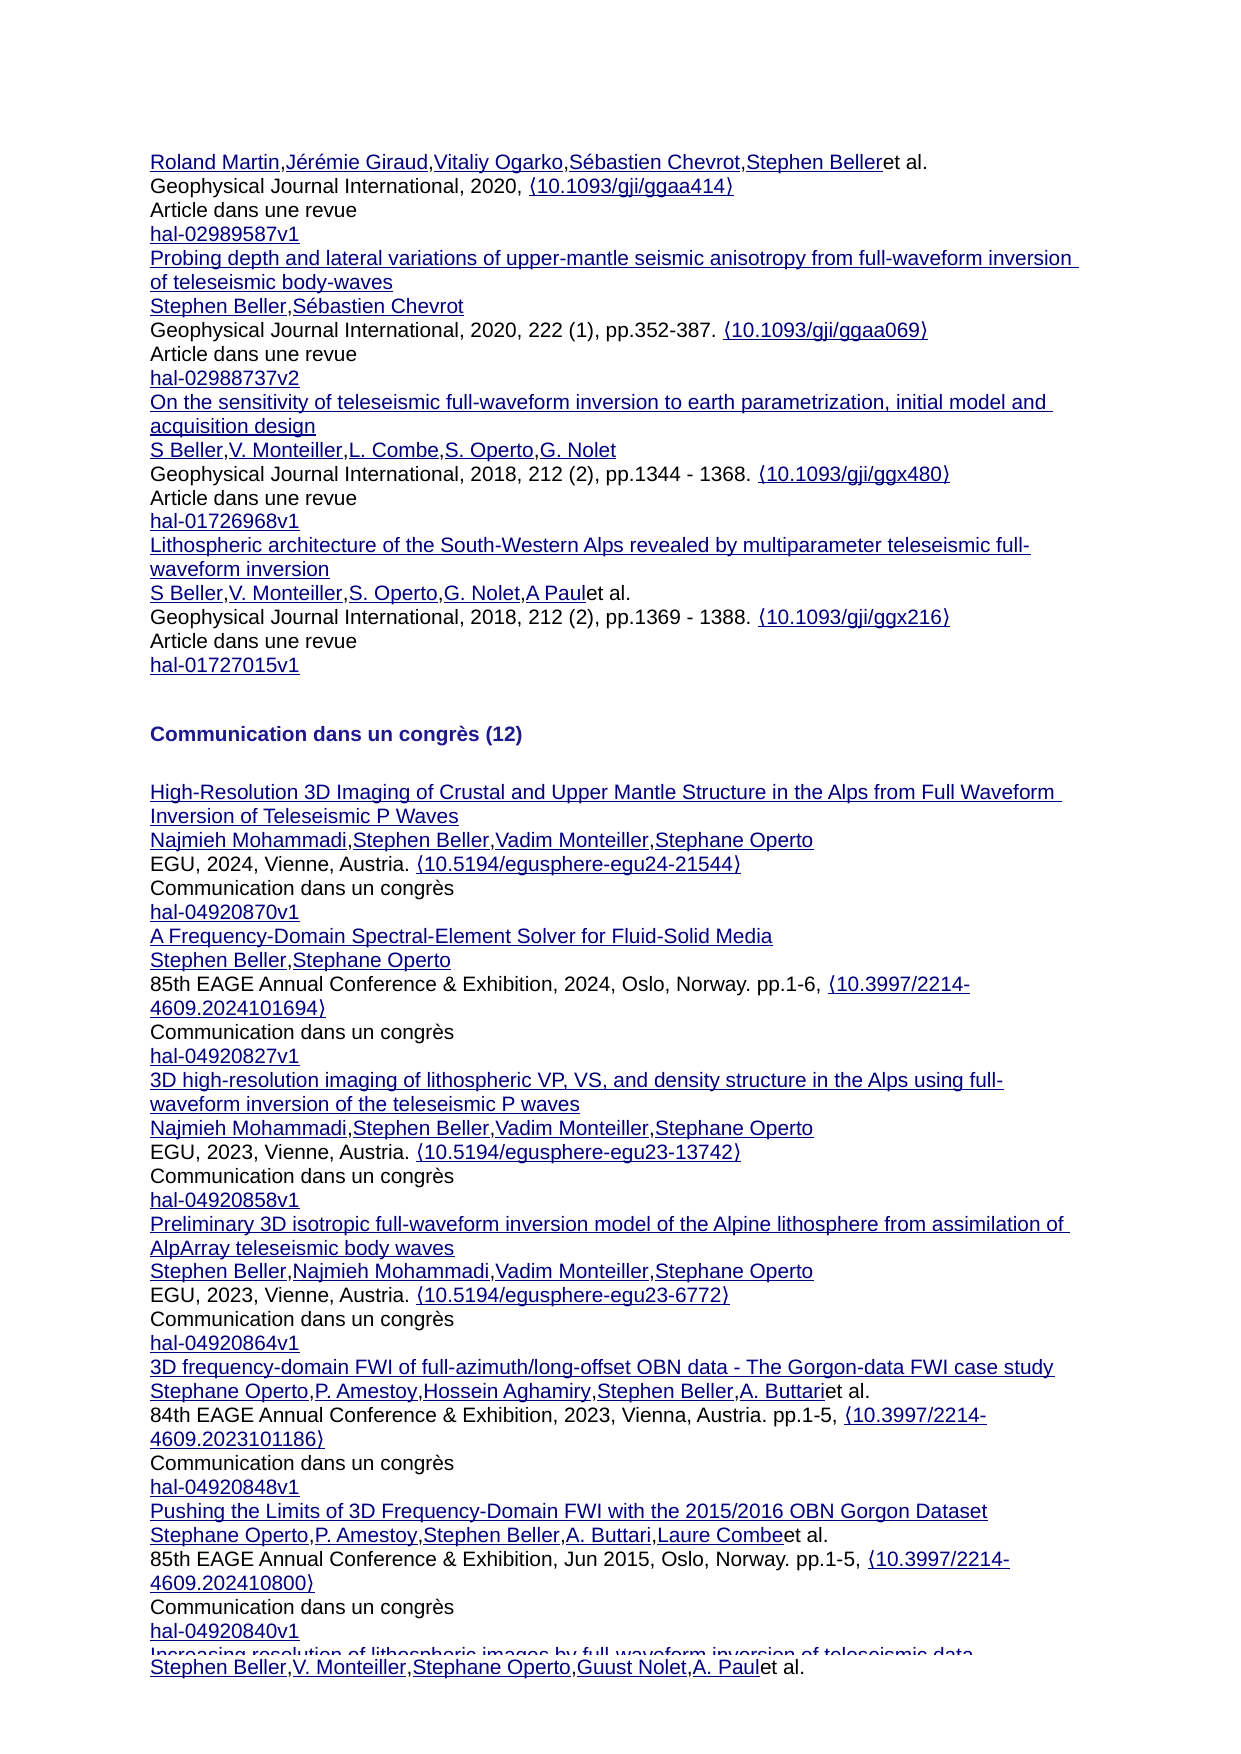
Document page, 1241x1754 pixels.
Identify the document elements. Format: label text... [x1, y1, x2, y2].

subtitle Communication dans un congrès (12) [150, 722, 1090, 746]
table_cell 3D high-resolution imaging of lithospheric VP, VS, and density structure in the Alps using full-waveform inversion of the teleseismic P waves Najmieh Mohammadi,Stephen Beller,Vadim Monteiller,Stephane Operto EGU, 2023, Vienne, Austria. ⟨10.5194/egusphere-egu23-13742⟩ Communication dans un congrès hal-04920858v1 [150, 1068, 1090, 1211]
table_cell 3D frequency-domain FWI of full-azimuth/long-offset OBN data - The Gorgon-data FWI case study Stephane Operto,P. Amestoy,Hossein Aghamiry,Stephen Beller,A. Buttariet al. 84th EAGE Annual Conference & Exhibition, 2023, Vienna, Austria. pp.1-5, ⟨10.3997/2214-4609.2023101186⟩ Communication dans un congrès hal-04920848v1 [150, 1355, 1090, 1499]
table_cell Increasing resolution of lithospheric images by full-waveform inversion of teleseismic data Stephen Beller,V. Monteiller,Stephane Operto,Guust Nolet,A. Paulet al. [150, 1643, 1090, 1679]
table_cell Lithospheric architecture of the South-Western Alps revealed by multiparameter teleseismic full-waveform inversion S Beller,V. Monteiller,S. Operto,G. Nolet,A Paulet al. Geophysical Journal International, 2018, 212 (2), pp.1369 - 1388. ⟨10.1093/gji/ggx216⟩ Article dans une revue hal-01727015v1 [150, 533, 1090, 677]
table_cell Preliminary 3D isotropic full-waveform inversion model of the Alpine lithosphere from assimilation of AlpArray teleseismic body waves Stephen Beller,Najmieh Mohammadi,Vadim Monteiller,Stephane Operto EGU, 2023, Vienne, Austria. ⟨10.5194/egusphere-egu23-6772⟩ Communication dans un congrès hal-04920864v1 [150, 1211, 1090, 1355]
table_header High-Resolution 3D Imaging of Crustal and Upper Mantle Structure in the Alps from Full Waveform Inversion of Teleseismic P Waves Najmieh Mohammadi,Stephen Beller,Vadim Monteiller,Stephane Operto EGU, 2024, Vienne, Austria. ⟨10.5194/egusphere-egu24-21544⟩ Communication dans un congrès hal-04920870v1 [150, 780, 1090, 924]
table_cell Probing depth and lateral variations of upper-mantle seismic anisotropy from full-waveform inversion of teleseismic body-waves Stephen Beller,Sébastien Chevrot Geophysical Journal International, 2020, 222 (1), pp.352-387. ⟨10.1093/gji/ggaa069⟩ Article dans une revue hal-02988737v2 [150, 246, 1090, 389]
table_cell A Frequency-Domain Spectral-Element Solver for Fluid-Solid Media Stephen Beller,Stephane Operto 85th EAGE Annual Conference & Exhibition, 2024, Oslo, Norway. pp.1-6, ⟨10.3997/2214-4609.2024101694⟩ Communication dans un congrès hal-04920827v1 [150, 924, 1090, 1068]
table_cell On the sensitivity of teleseismic full-waveform inversion to earth parametrization, initial model and acquisition design S Beller,V. Monteiller,L. Combe,S. Operto,G. Nolet Geophysical Journal International, 2018, 212 (2), pp.1344 - 1368. ⟨10.1093/gji/ggx480⟩ Article dans une revue hal-01726968v1 [150, 390, 1090, 533]
table_cell Pushing the Limits of 3D Frequency-Domain FWI with the 2015/2016 OBN Gorgon Dataset Stephane Operto,P. Amestoy,Stephen Beller,A. Buttari,Laure Combeet al. 85th EAGE Annual Conference & Exhibition, Jun 2015, Oslo, Norway. pp.1-5, ⟨10.3997/2214-4609.202410800⟩ Communication dans un congrès hal-04920840v1 [150, 1499, 1090, 1643]
table_cell Roland Martin,Jérémie Giraud,Vitaliy Ogarko,Sébastien Chevrot,Stephen Belleret al. Geophysical Journal International, 2020, ⟨10.1093/gji/ggaa414⟩ Article dans une revue hal-02989587v1 [150, 150, 1090, 246]
